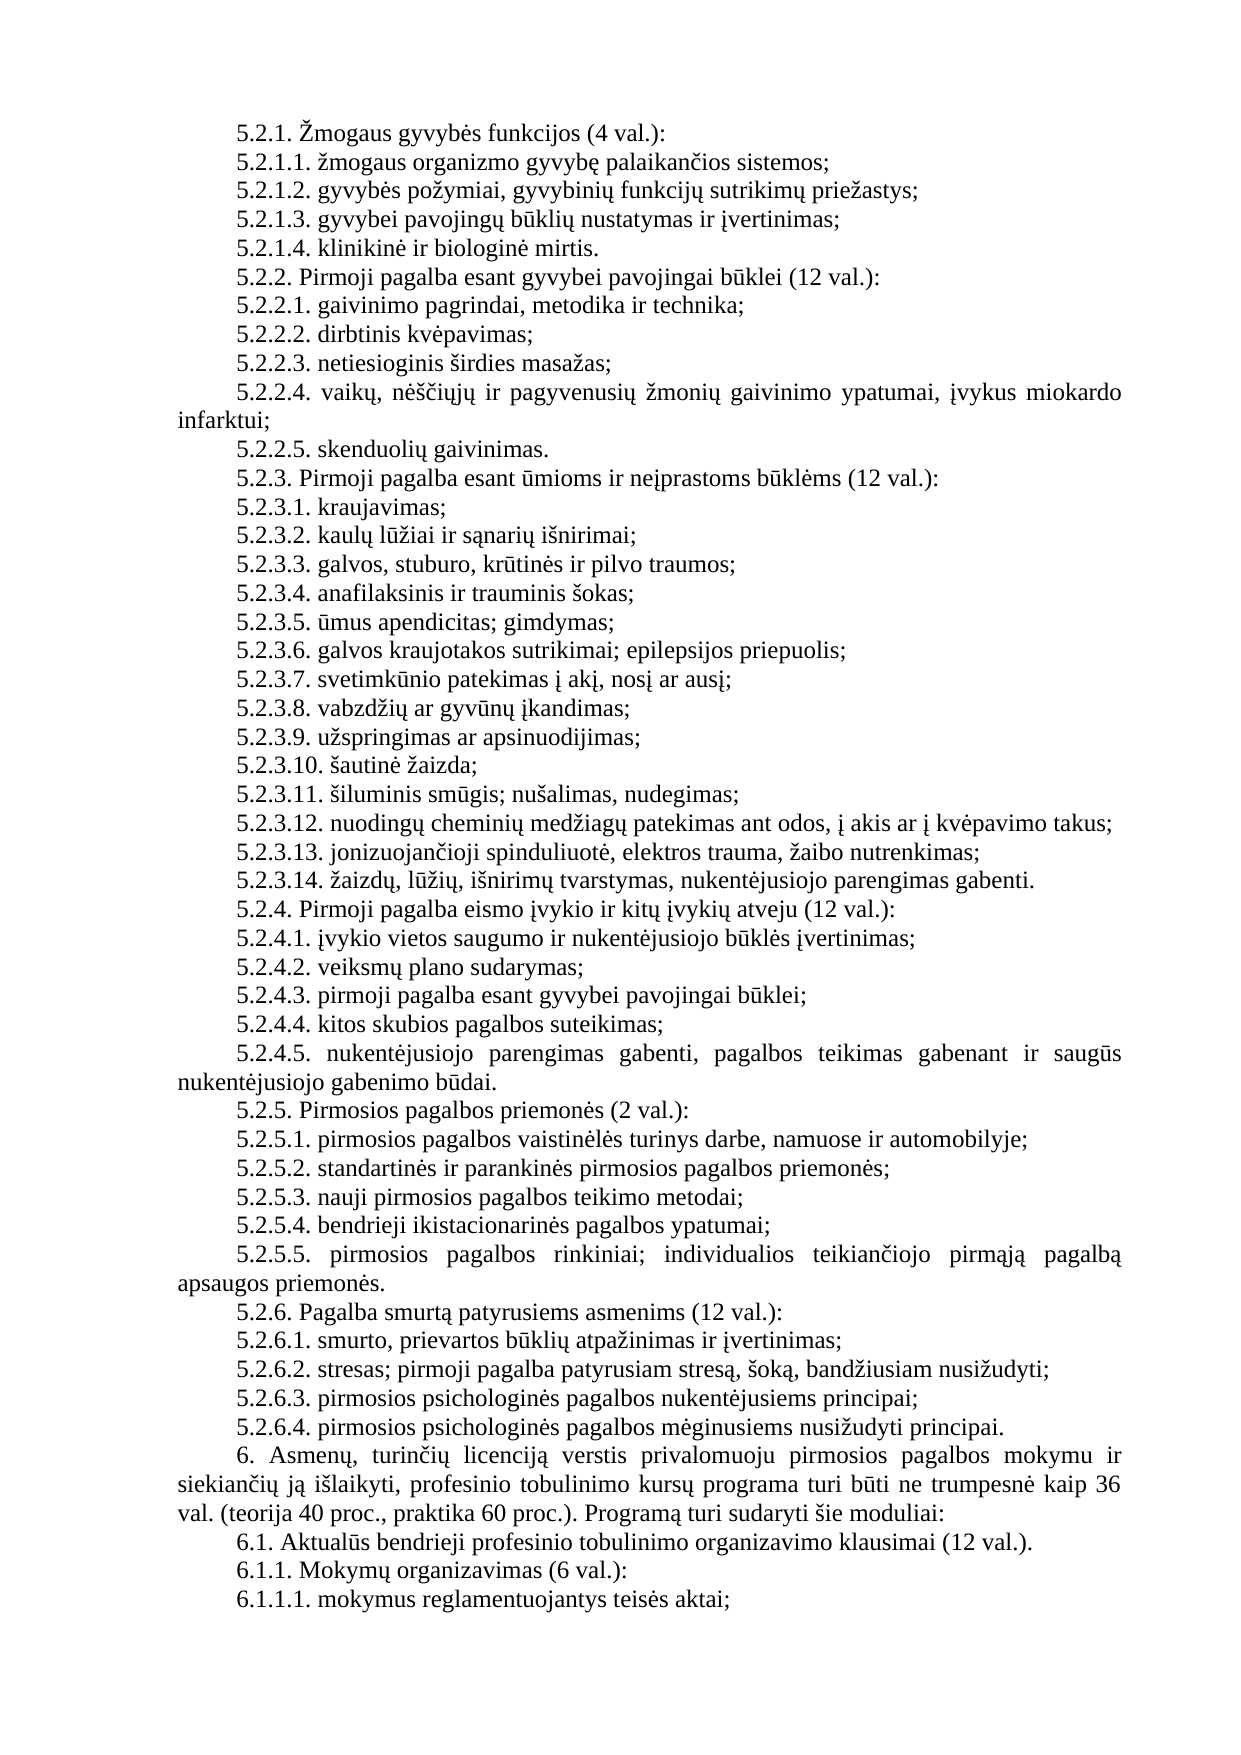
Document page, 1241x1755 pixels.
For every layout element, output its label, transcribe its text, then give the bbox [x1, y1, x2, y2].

text 5.2.5.1. pirmosios pagalbos vaistinėlės turinys darbe, namuose ir automobilyje; [177, 1124, 1122, 1153]
text 5.2.1.4. klinikinė ir biologinė mirtis. [177, 233, 1122, 262]
text 5.2.6. Pagalba smurtą patyrusiems asmenims (12 val.): [177, 1297, 1122, 1326]
text 5.2.6.2. stresas; pirmoji pagalba patyrusiam stresą, šoką, bandžiusiam nusižudyti; [177, 1354, 1122, 1383]
text 5.2.3.7. svetimkūnio patekimas į akį, nosį ar ausį; [177, 664, 1122, 693]
text 5.2.6.1. smurto, prievartos būklių atpažinimas ir įvertinimas; [177, 1326, 1122, 1354]
text 5.2.6.4. pirmosios psichologinės pagalbos mėginusiems nusižudyti principai. [177, 1412, 1122, 1441]
text 5.2.3.2. kaulų lūžiai ir sąnarių išnirimai; [177, 521, 1122, 549]
text 6. Asmenų, turinčių licenciją verstis privalomuoju pirmosios pagalbos mokymu ir siekiančių ją išlaikyti, profesinio tobulinimo kursų programa turi būti ne trumpesnė kaip 36 val. (teorija 40 proc., praktika 60 proc.). Programą turi sudaryti šie moduliai: [177, 1441, 1122, 1527]
text 5.2.3.11. šiluminis smūgis; nušalimas, nudegimas; [177, 779, 1122, 808]
text 6.1.1.1. mokymus reglamentuojantys teisės aktai; [177, 1584, 1122, 1613]
text 5.2.3.6. galvos kraujotakos sutrikimai; epilepsijos priepuolis; [177, 636, 1122, 664]
text 5.2.1.1. žmogaus organizmo gyvybę palaikančios sistemos; [177, 147, 1122, 176]
text 5.2.2.5. skenduolių gaivinimas. [177, 434, 1122, 463]
text 5.2.2.1. gaivinimo pagrindai, metodika ir technika; [177, 291, 1122, 319]
text 5.2.4.1. įvykio vietos saugumo ir nukentėjusiojo būklės įvertinimas; [177, 923, 1122, 952]
text 5.2.4.3. pirmoji pagalba esant gyvybei pavojingai būklei; [177, 981, 1122, 1009]
text 5.2.3.4. anafilaksinis ir trauminis šokas; [177, 578, 1122, 607]
text 5.2.3.10. šautinė žaizda; [177, 751, 1122, 779]
text 5.2.2.4. vaikų, nėščiųjų ir pagyvenusių žmonių gaivinimo ypatumai, įvykus miokardo infarktui; [177, 377, 1122, 434]
text 5.2.5. Pirmosios pagalbos priemonės (2 val.): [177, 1096, 1122, 1124]
text 5.2.5.2. standartinės ir parankinės pirmosios pagalbos priemonės; [177, 1153, 1122, 1182]
text 5.2.6.3. pirmosios psichologinės pagalbos nukentėjusiems principai; [177, 1383, 1122, 1412]
text 5.2.3. Pirmoji pagalba esant ūmioms ir neįprastoms būklėms (12 val.): [177, 463, 1122, 492]
text 5.2.2.2. dirbtinis kvėpavimas; [177, 319, 1122, 348]
text 5.2.1.2. gyvybės požymiai, gyvybinių funkcijų sutrikimų priežastys; [177, 176, 1122, 204]
text 5.2.3.9. užspringimas ar apsinuodijimas; [177, 722, 1122, 751]
text 5.2.3.1. kraujavimas; [177, 492, 1122, 521]
text 5.2.2.3. netiesioginis širdies masažas; [177, 348, 1122, 377]
text 5.2.4.5. nukentėjusiojo parengimas gabenti, pagalbos teikimas gabenant ir saugūs nukentėjusiojo gabenimo būdai. [177, 1038, 1122, 1096]
text 5.2.5.5. pirmosios pagalbos rinkiniai; individualios teikiančiojo pirmąją pagalbą apsaugos priemonės. [177, 1239, 1122, 1297]
text 5.2.4.4. kitos skubios pagalbos suteikimas; [177, 1009, 1122, 1038]
text 5.2.1.3. gyvybei pavojingų būklių nustatymas ir įvertinimas; [177, 204, 1122, 233]
text 5.2.4. Pirmoji pagalba eismo įvykio ir kitų įvykių atveju (12 val.): [177, 894, 1122, 923]
text 5.2.4.2. veiksmų plano sudarymas; [177, 952, 1122, 981]
text 6.1.1. Mokymų organizavimas (6 val.): [177, 1556, 1122, 1584]
text 5.2.3.8. vabzdžių ar gyvūnų įkandimas; [177, 693, 1122, 722]
text 5.2.3.14. žaizdų, lūžių, išnirimų tvarstymas, nukentėjusiojo parengimas gabenti. [177, 866, 1122, 894]
text 5.2.3.13. jonizuojančioji spinduliuotė, elektros trauma, žaibo nutrenkimas; [177, 837, 1122, 866]
text 5.2.2. Pirmoji pagalba esant gyvybei pavojingai būklei (12 val.): [177, 262, 1122, 291]
text 5.2.3.3. galvos, stuburo, krūtinės ir pilvo traumos; [177, 549, 1122, 578]
text 5.2.5.4. bendrieji ikistacionarinės pagalbos ypatumai; [177, 1211, 1122, 1239]
text 5.2.3.5. ūmus apendicitas; gimdymas; [177, 607, 1122, 636]
text 5.2.3.12. nuodingų cheminių medžiagų patekimas ant odos, į akis ar į kvėpavimo takus; [177, 808, 1122, 837]
text 5.2.5.3. nauji pirmosios pagalbos teikimo metodai; [177, 1182, 1122, 1211]
text 6.1. Aktualūs bendrieji profesinio tobulinimo organizavimo klausimai (12 val.). [177, 1527, 1122, 1556]
text 5.2.1. Žmogaus gyvybės funkcijos (4 val.): [177, 118, 1122, 147]
